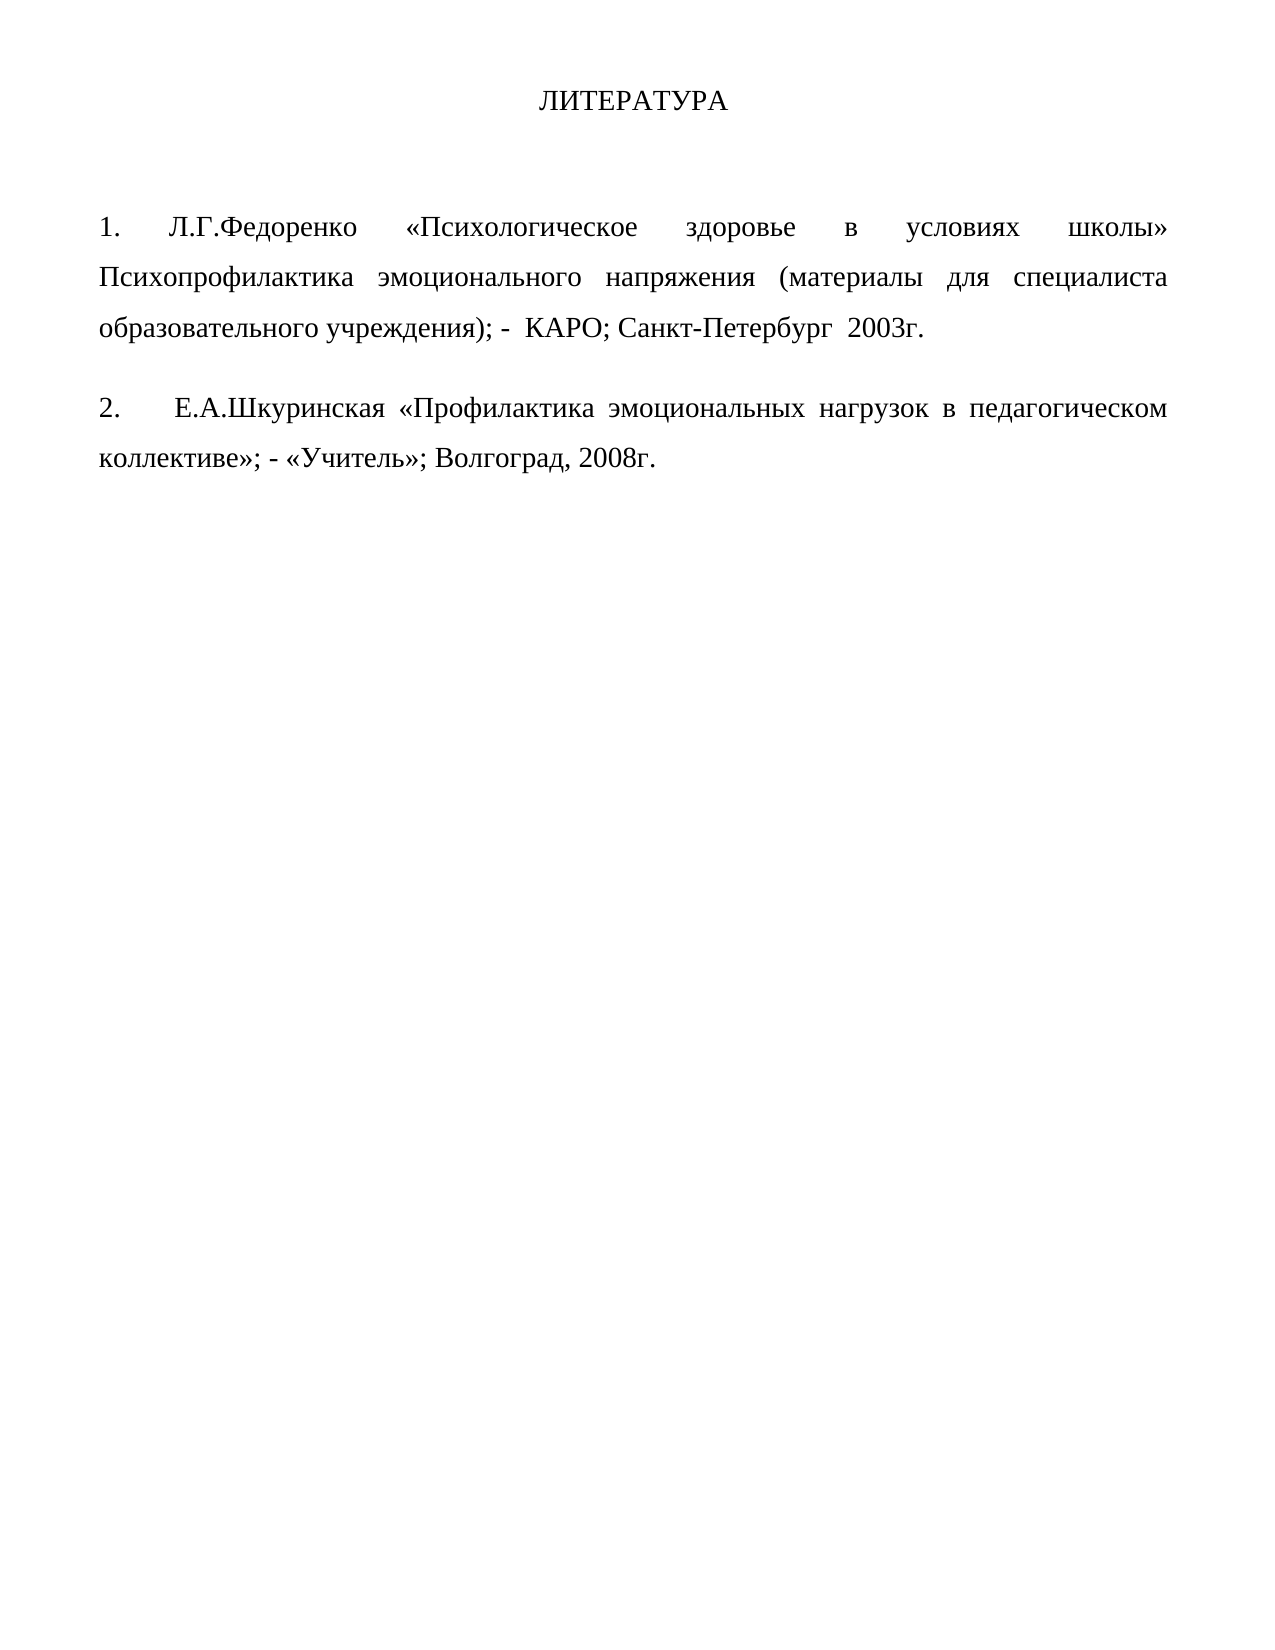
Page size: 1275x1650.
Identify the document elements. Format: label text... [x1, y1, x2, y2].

text ЛИТЕРАТУРА [99, 83, 1169, 117]
text 1. Л.Г.Федоренко «Психологическое здоровье в условиях школы» Психопрофилактика эмоционального напряжения (материалы для специалиста образовательного учреждения); - КАРО; Санкт-Петербург 2003г. [99, 209, 1169, 343]
text 2. Е.А.Шкуринская «Профилактика эмоциональных нагрузок в педагогическом коллективе»; - «Учитель»; Волгоград, 2008г. [99, 390, 1169, 473]
